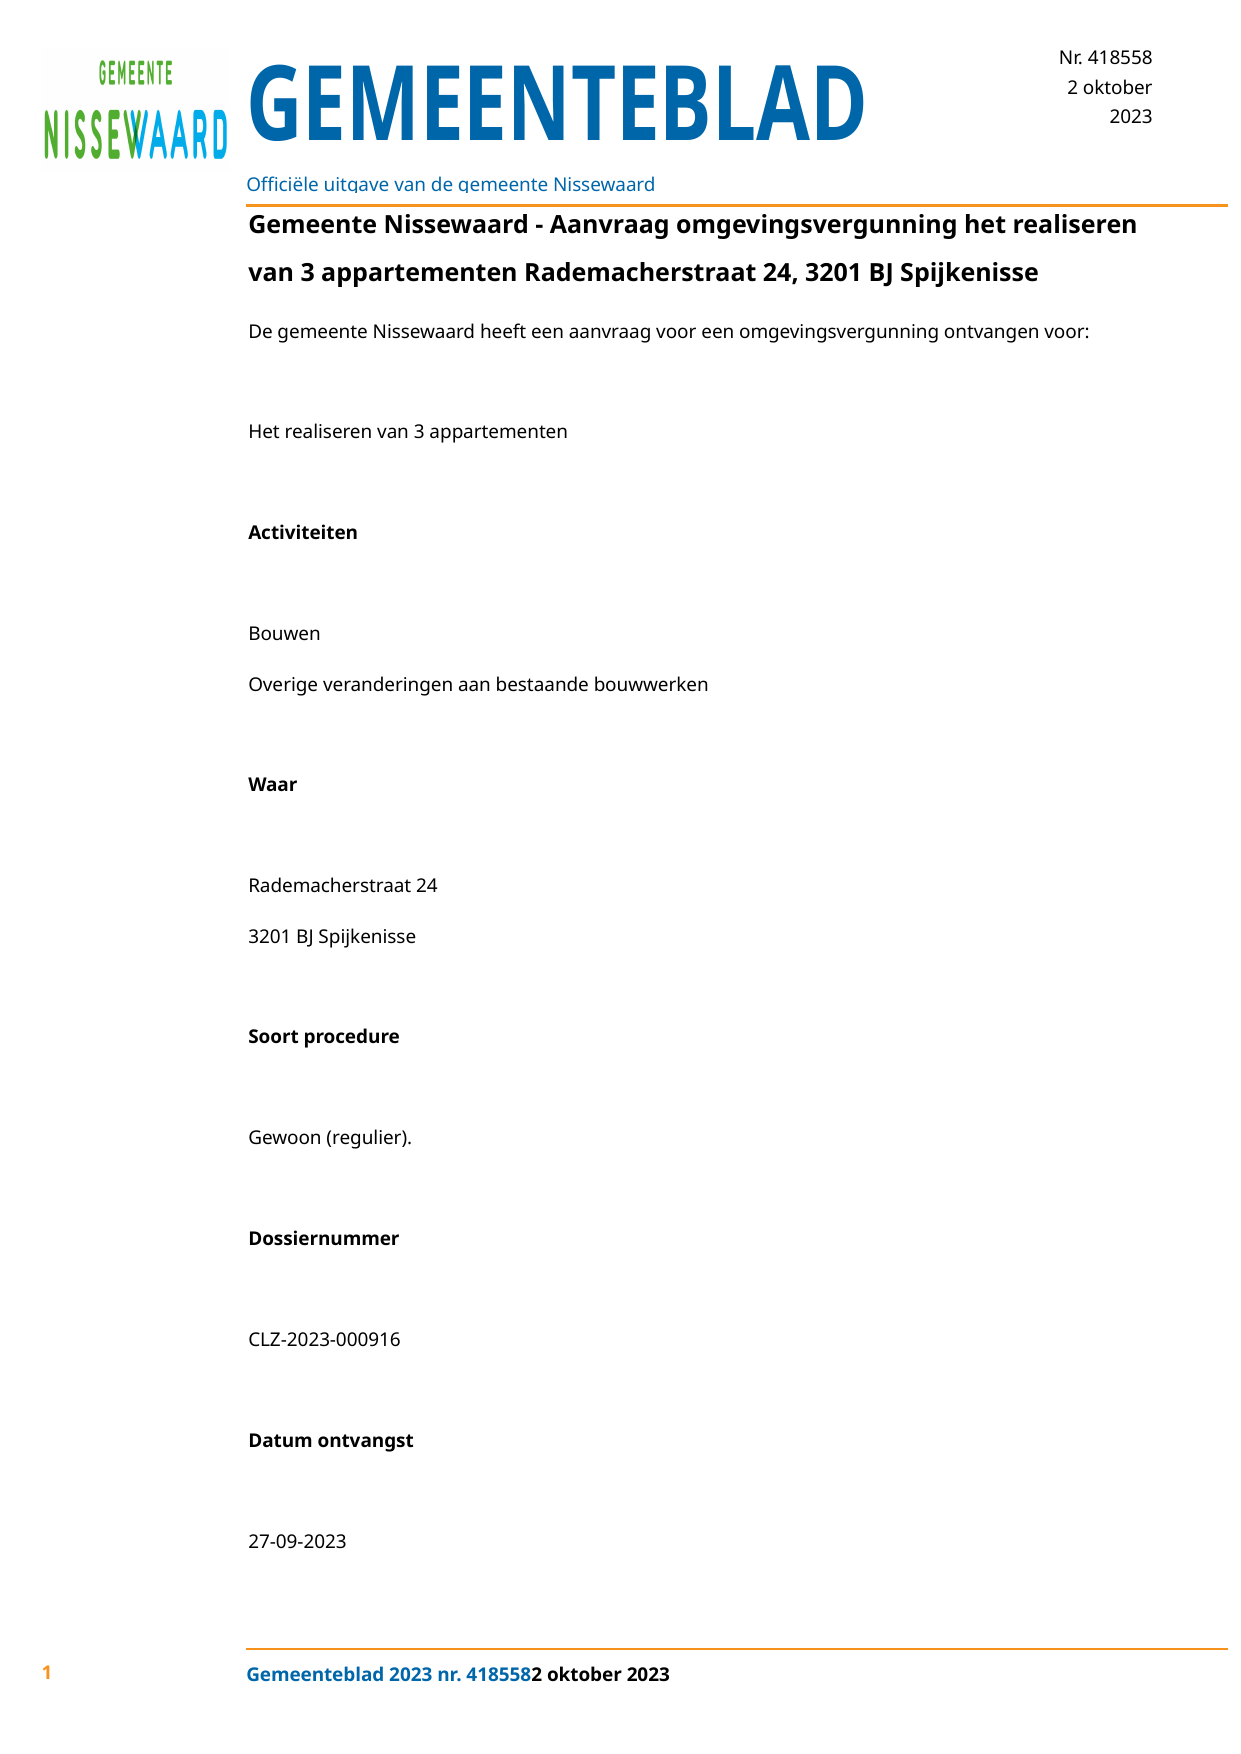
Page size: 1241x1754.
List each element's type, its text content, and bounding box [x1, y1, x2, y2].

text Het realiseren van 3 appartementen [248, 419, 1152, 444]
text Dossiernummer [248, 1225, 1152, 1251]
text Overige veranderingen aan bestaande bouwwerken [248, 671, 1152, 697]
text Bouwen [248, 620, 1152, 646]
text Soort procedure [248, 1024, 1152, 1049]
text Waar [248, 772, 1152, 797]
picture [41, 47, 231, 172]
text Gewoon (regulier). [248, 1124, 1152, 1150]
text CLZ-2023-000916 [248, 1326, 1152, 1352]
text Gemeente Nissewaard - Aanvraag omgevingsvergunning het realiseren van 3 appartementen Rademacherstraat 24, 3201 BJ Spijkenisse [248, 207, 1152, 288]
text 27-09-2023 [248, 1528, 1152, 1554]
text Rademacherstraat 24 [248, 872, 1152, 898]
text Datum ontvangst [248, 1427, 1152, 1453]
text 3201 BJ Spijkenisse [248, 923, 1152, 949]
text Activiteiten [248, 519, 1152, 545]
text De gemeente Nissewaard heeft een aanvraag voor een omgevingsvergunning ontvangen voor: [248, 318, 1152, 344]
